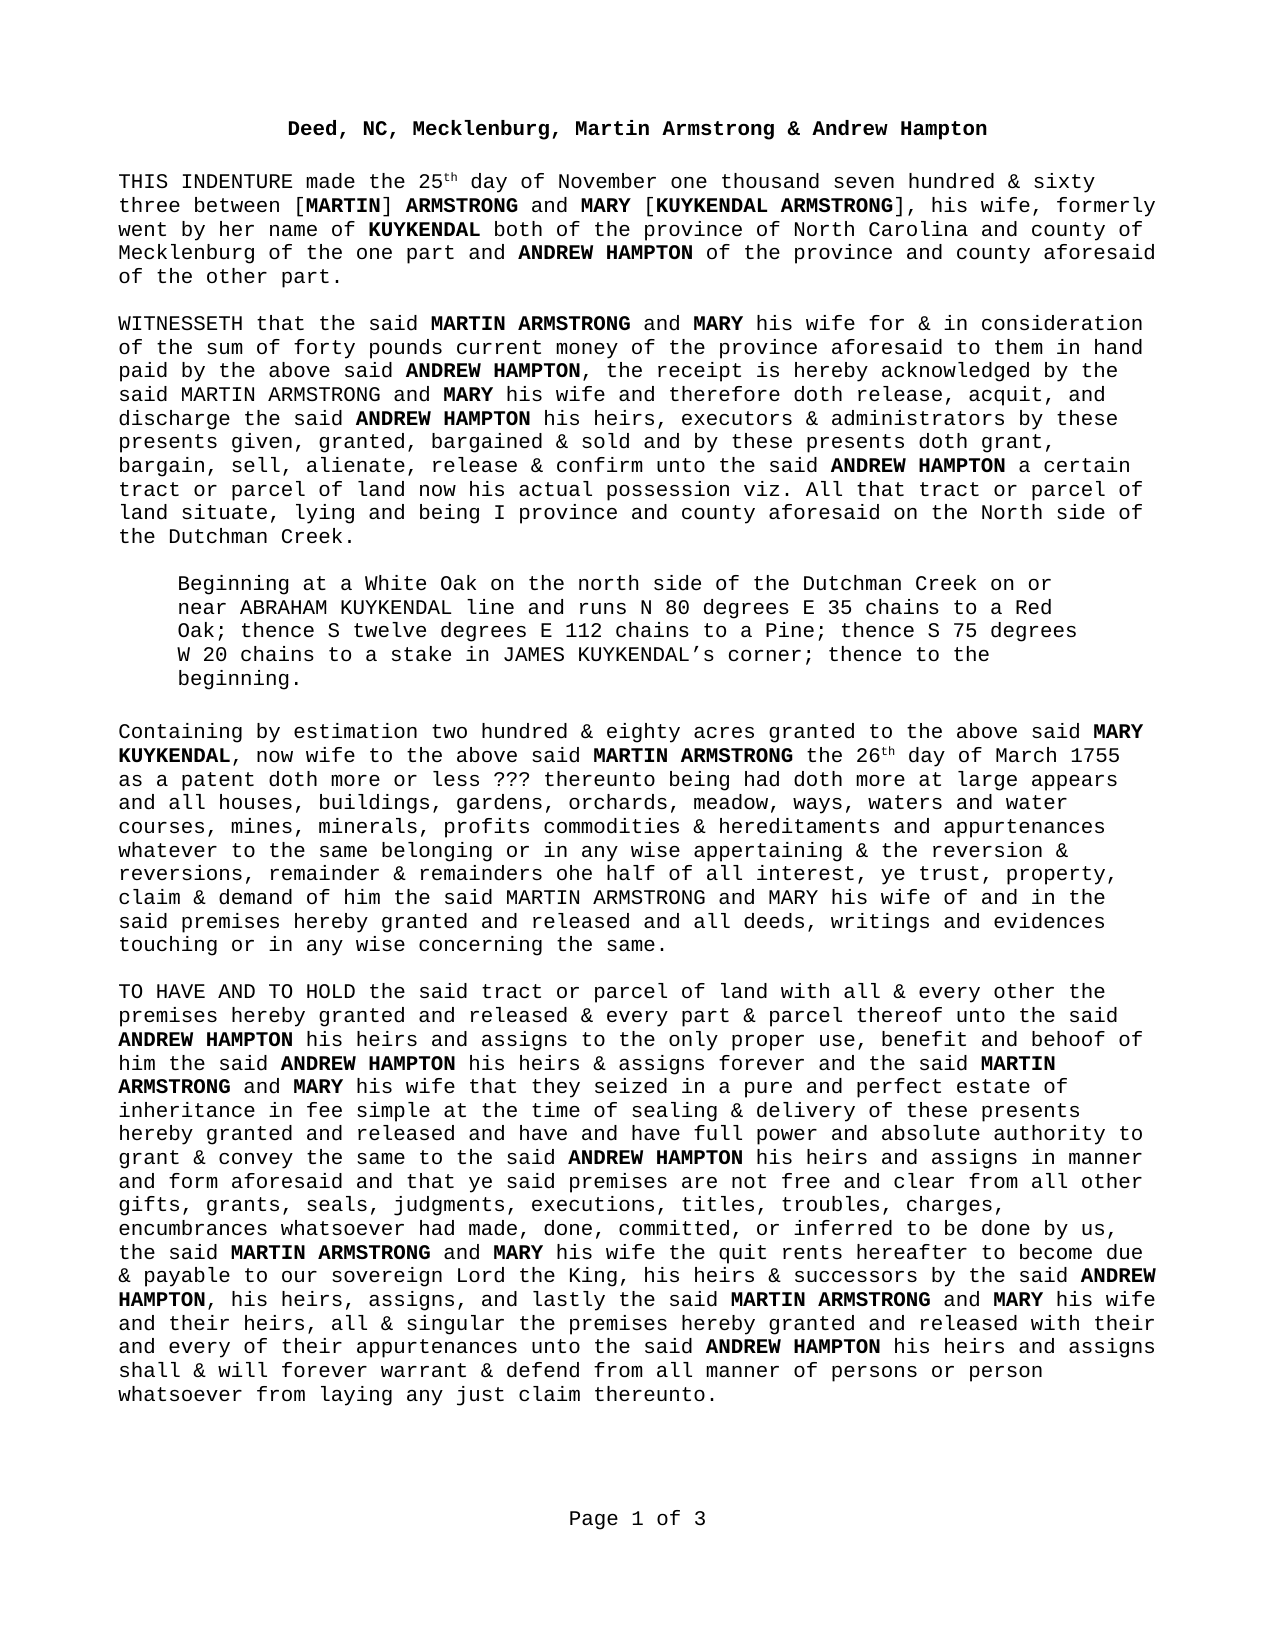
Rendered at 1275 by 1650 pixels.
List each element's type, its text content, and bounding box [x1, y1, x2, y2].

text Beginning at a White Oak on the north side of the Dutchman Creek on or near ABRAHAM KUYKENDAL line and runs N 80 degrees E 35 chains to a Red Oak; thence S twelve degrees E 112 chains to a Pine; thence S 75 degrees W 20 chains to a stake in JAMES KUYKENDAL’s corner; thence to the beginning. [177, 573, 1098, 691]
text WITNESSETH that the said MARTIN ARMSTRONG and MARY his wife for & in consideration of the sum of forty pounds current money of the province aforesaid to them in hand paid by the above said ANDREW HAMPTON, the receipt is hereby acknowledged by the said MARTIN ARMSTRONG and MARY his wife and therefore doth release, acquit, and discharge the said ANDREW HAMPTON his heirs, executors & administrators by these presents given, granted, bargained & sold and by these presents doth grant, bargain, sell, alienate, release & confirm unto the said ANDREW HAMPTON a certain tract or parcel of land now his actual possession viz. All that tract or parcel of land situate, lying and being I province and county aforesaid on the North side of the Dutchman Creek. [118, 313, 1157, 549]
text Containing by estimation two hundred & eighty acres granted to the above said MARY KUYKENDAL, now wife to the above said MARTIN ARMSTRONG the 26th day of March 1755 as a patent doth more or less ??? thereunto being had doth more at large appears and all houses, buildings, gardens, orchards, meadow, ways, waters and water courses, mines, minerals, profits commodities & hereditaments and appurtenances whatever to the same belonging or in any wise appertaining & the reversion & reversions, remainder & remainders ohe half of all interest, ye trust, property, claim & demand of him the said MARTIN ARMSTRONG and MARY his wife of and in the said premises hereby granted and released and all deeds, writings and evidences touching or in any wise concerning the same. [118, 721, 1157, 958]
text THIS INDENTURE made the 25th day of November one thousand seven hundred & sixty three between [Martin] Armstrong and Mary [Kuykendal Armstrong], his wife, formerly went by her name of Kuykendal both of the province of North Carolina and county of Mecklenburg of the one part and Andrew Hampton of the province and county aforesaid of the other part. [118, 171, 1157, 289]
text TO HAVE AND TO HOLD the said tract or parcel of land with all & every other the premises hereby granted and released & every part & parcel thereof unto the said ANDREW HAMPTON his heirs and assigns to the only proper use, benefit and behoof of him the said ANDREW HAMPTON his heirs & assigns forever and the said MARTIN ARMSTRONG and MARY his wife that they seized in a pure and perfect estate of inheritance in fee simple at the time of sealing & delivery of these presents hereby granted and released and have and have full power and absolute authority to grant & convey the same to the said ANDREW HAMPTON his heirs and assigns in manner and form aforesaid and that ye said premises are not free and clear from all other gifts, grants, seals, judgments, executions, titles, troubles, charges, encumbrances whatsoever had made, done, committed, or inferred to be done by us, the said MARTIN ARMSTRONG and MARY his wife the quit rents hereafter to become due & payable to our sovereign Lord the King, his heirs & successors by the said ANDREW HAMPTON, his heirs, assigns, and lastly the said MARTIN ARMSTRONG and MARY his wife and their heirs, all & singular the premises hereby granted and released with their and every of their appurtenances unto the said ANDREW HAMPTON his heirs and assigns shall & will forever warrant & defend from all manner of persons or person whatsoever from laying any just claim thereunto. [118, 982, 1157, 1407]
